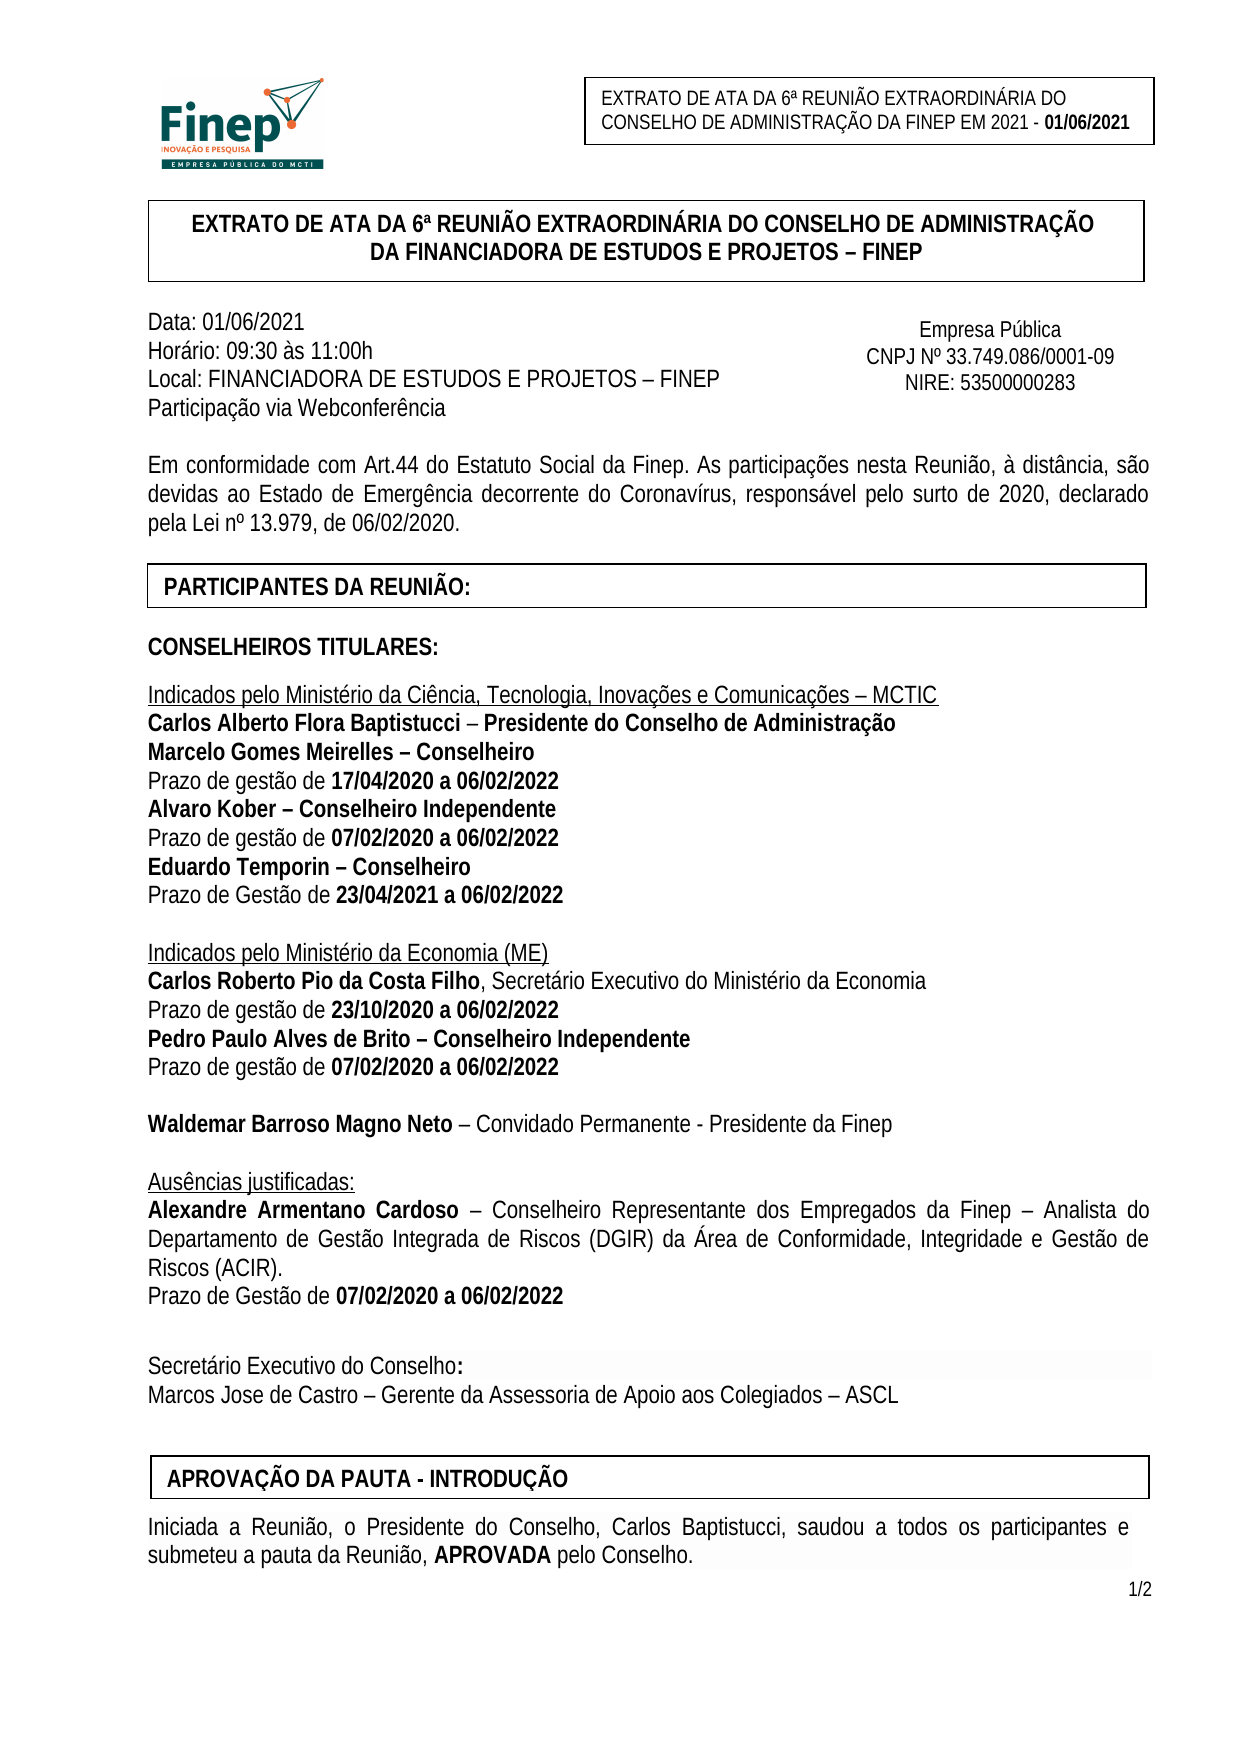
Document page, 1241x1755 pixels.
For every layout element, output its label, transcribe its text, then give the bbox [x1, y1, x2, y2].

text Indicados pelo Ministério da Economia (ME) [148, 938, 1162, 966]
text Prazo de Gestão de 23/04/2021 a 06/02/2022 [148, 880, 1152, 909]
text Alexandre Armentano Cardoso – Conselheiro Representante dos Empregados da Finep – Analista do Departamento de Gestão Integrada de Riscos (DGIR) da Área de Conformidade, Integridade e Gestão de Riscos (ACIR). [148, 1195, 1152, 1281]
text Marcos Jose de Castro – Gerente da Assessoria de Apoio aos Colegiados – ASCL [148, 1380, 1162, 1408]
text Prazo de gestão de 07/02/2020 a 06/02/2022 [148, 823, 1152, 852]
text Secretário Executivo do Conselho: [148, 1351, 1152, 1380]
text [1141, 364, 1206, 393]
text Marcelo Gomes Meirelles – Conselheiro [148, 737, 1152, 766]
text NIRE: 53500000283 [854, 369, 1126, 395]
text Participação via Webconferência [148, 393, 1206, 422]
text Pedro Paulo Alves de Brito – Conselheiro Independente [148, 1023, 1152, 1052]
text [1141, 336, 1206, 364]
text Prazo de gestão de 17/04/2020 a 06/02/2022 [148, 766, 1152, 794]
text Waldemar Barroso Magno Neto – Convidado Permanente - Presidente da Finep [148, 1109, 1152, 1138]
text Horário: 09:30 às 11:00h [148, 336, 839, 364]
text CNPJ Nº 33.749.086/0001-09 [854, 343, 1126, 369]
text Ausências justificadas: [148, 1167, 1152, 1195]
text Alvaro Kober – Conselheiro Independente [148, 794, 1152, 823]
text EXTRATO DE ATA DA 6ª REUNIÃO EXTRAORDINÁRIA DO CONSELHO DE ADMINISTRAÇÃO [164, 209, 1128, 237]
text Data: 01/06/2021 [148, 307, 1152, 415]
text Iniciada a Reunião, o Presidente do Conselho, Carlos Baptistucci, saudou a todos os participantes e submeteu a pauta da Reunião, APROVADA pelo Conselho. [148, 1512, 1132, 1569]
text Local: FINANCIADORA DE ESTUDOS E PROJETOS – FINEP [148, 364, 839, 393]
text Em conformidade com Art.44 do Estatuto Social da Finep. As participações nesta Reunião, à distância, são devidas ao Estado de Emergência decorrente do Coronavírus, responsável pelo surto de 2020, declarado pela Lei nº 13.979, de 06/02/2020. [148, 450, 1152, 536]
text Prazo de gestão de 07/02/2020 a 06/02/2022 [148, 1052, 1152, 1081]
text Indicados pelo Ministério da Ciência, Tecnologia, Inovações e Comunicações – MCTIC [148, 680, 1152, 708]
text Prazo de gestão de 23/10/2020 a 06/02/2022 [148, 995, 1152, 1023]
text Carlos Alberto Flora Baptistucci – Presidente do Conselho de Administração [148, 708, 1152, 737]
text Eduardo Temporin – Conselheiro [148, 852, 1152, 880]
text Empresa Pública [854, 316, 1126, 343]
text Prazo de Gestão de 07/02/2020 a 06/02/2022 [148, 1281, 1152, 1310]
text PARTICIPANTES DA REUNIÃO: [163, 572, 1130, 599]
text APROVAÇÃO DA PAUTA - INTRODUÇÃO [167, 1464, 1133, 1490]
text Carlos Roberto Pio da Costa Filho, Secretário Executivo do Ministério da Economia [148, 966, 1152, 995]
text CONSELHEIROS TITULARES: [148, 632, 1152, 661]
text DA FINANCIADORA DE ESTUDOS E PROJETOS – FINEP [164, 237, 1128, 266]
